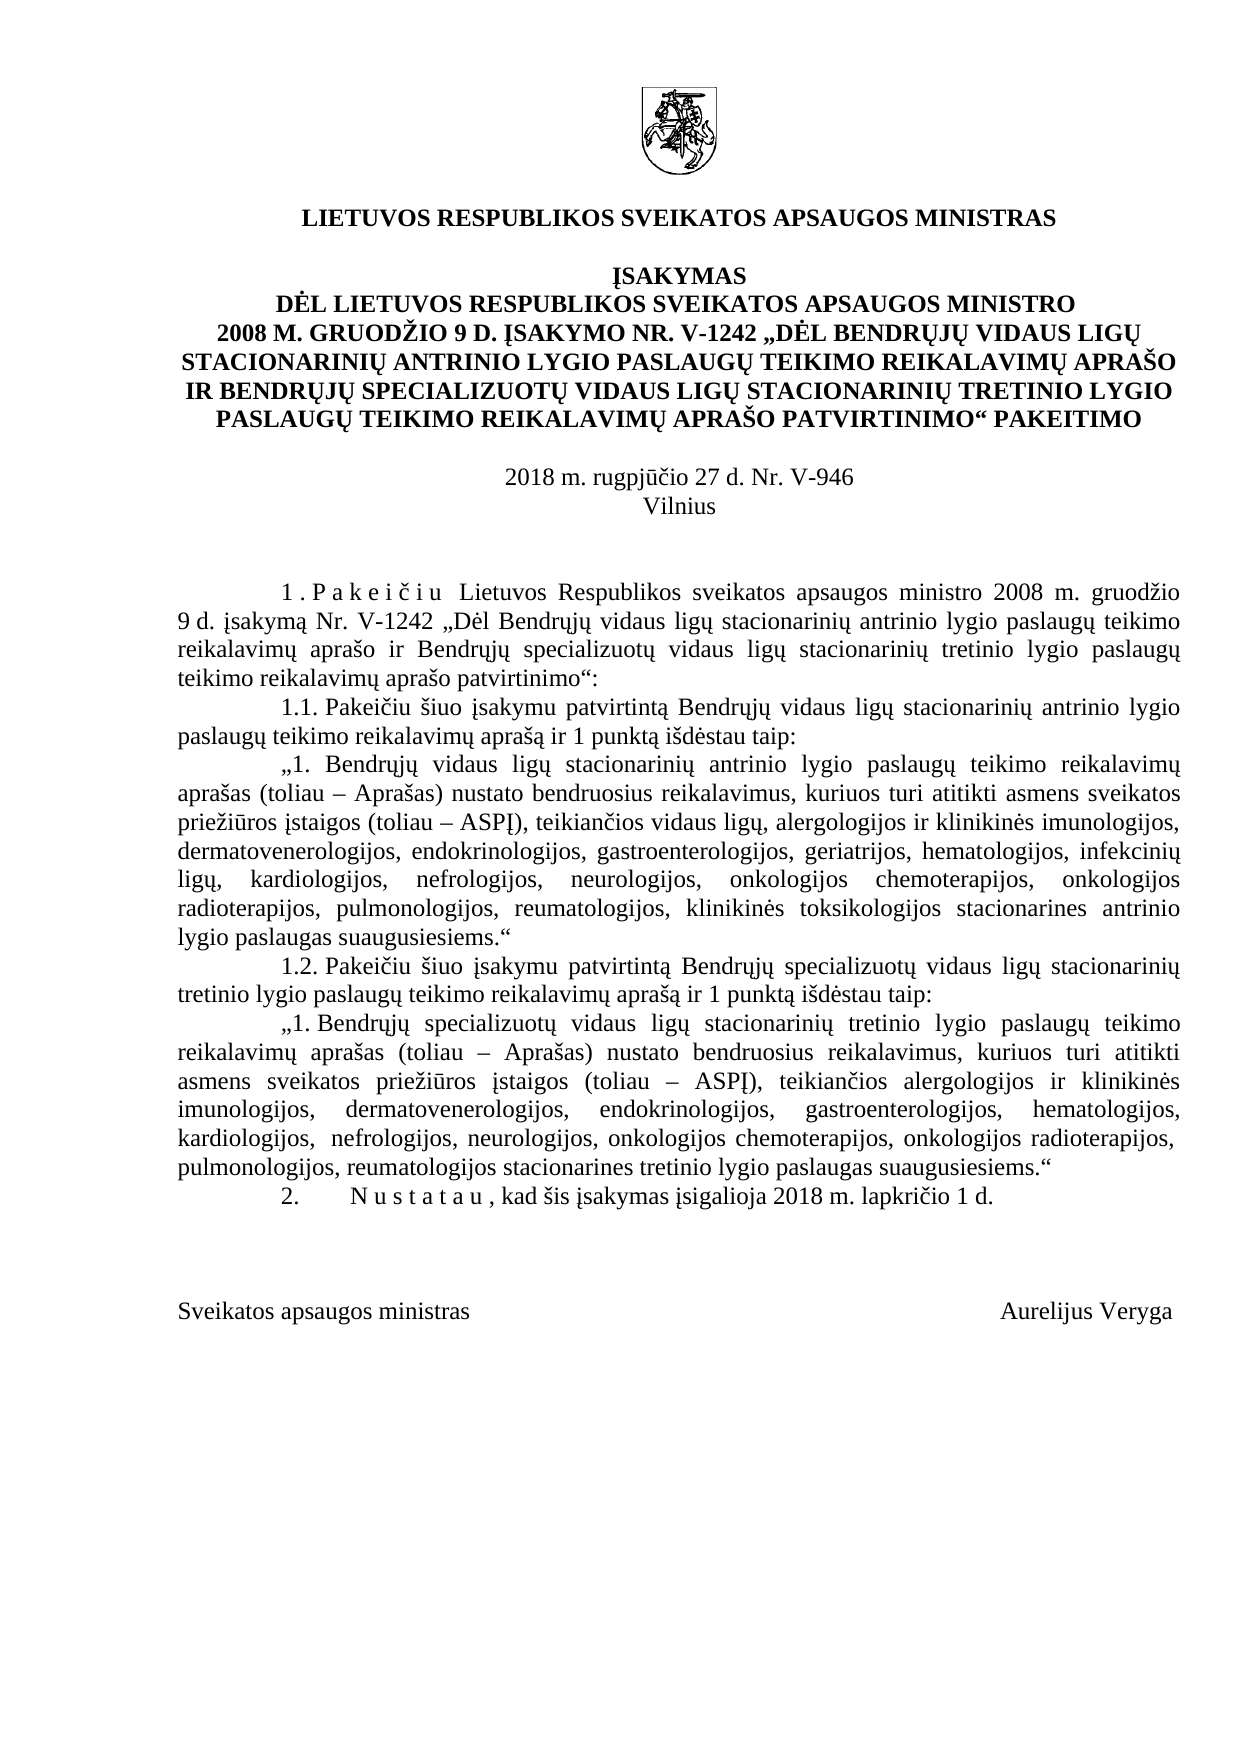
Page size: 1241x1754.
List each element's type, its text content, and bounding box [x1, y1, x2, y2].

text LIETUVOS RESPUBLIKOS SVEIKATOS APSAUGOS MINISTRAS [177, 203, 1181, 232]
text „1. Bendrųjų vidaus ligų stacionarinių antrinio lygio paslaugų teikimo reikalavimų aprašas (toliau – Aprašas) nustato bendruosius reikalavimus, kuriuos turi atitikti asmens sveikatos priežiūros įstaigos (toliau – ASPĮ), teikiančios vidaus ligų, alergologijos ir klinikinės imunologijos, dermatovenerologijos, endokrinologijos, gastroenterologijos, geriatrijos, hematologijos, infekcinių ligų, kardiologijos, nefrologijos, neurologijos, onkologijos chemoterapijos, onkologijos radioterapijos, pulmonologijos, reumatologijos, klinikinės toksikologijos stacionarines antrinio lygio paslaugas suaugusiesiems.“ [177, 749, 1181, 951]
text 1.Pakeičiu Lietuvos Respublikos sveikatos apsaugos ministro 2008 m. gruodžio 9 d. įsakymą Nr. V-1242 „Dėl Bendrųjų vidaus ligų stacionarinių antrinio lygio paslaugų teikimo reikalavimų aprašo ir Bendrųjų specializuotų vidaus ligų stacionarinių tretinio lygio paslaugų teikimo reikalavimų aprašo patvirtinimo“: [177, 577, 1181, 692]
text 2. Nustatau, kad šis įsakymas įsigalioja 2018 m. lapkričio 1 d. [215, 1181, 1181, 1209]
text ĮSAKYMAS [177, 261, 1181, 289]
text DĖL LIETUVOS RESPUBLIKOS SVEIKATOS APSAUGOS MINISTRO 2008 M. GRUODŽIO 9 D. ĮSAKYMO NR. V-1242 „DĖL BENDRŲJŲ VIDAUS LIGŲ STACIONARINIŲ ANTRINIO LYGIO PASLAUGŲ TEIKIMO REIKALAVIMŲ APRAŠO IR BENDRŲJŲ SPECIALIZUOTŲ VIDAUS LIGŲ STACIONARINIŲ TRETINIO LYGIO PASLAUGŲ TEIKIMO REIKALAVIMŲ APRAŠO PATVIRTINIMO“ PAKEITIMO [177, 289, 1181, 433]
text Vilnius [177, 491, 1181, 519]
text 1.2. Pakeičiu šiuo įsakymu patvirtintą Bendrųjų specializuotų vidaus ligų stacionarinių tretinio lygio paslaugų teikimo reikalavimų aprašą ir 1 punktą išdėstau taip: [177, 951, 1181, 1008]
text Sveikatos apsaugos ministras Aurelijus Veryga [177, 1296, 1181, 1324]
text 2018 m. rugpjūčio 27 d. Nr. V-946 [177, 462, 1181, 491]
text „1. Bendrųjų specializuotų vidaus ligų stacionarinių tretinio lygio paslaugų teikimo reikalavimų aprašas (toliau – Aprašas) nustato bendruosius reikalavimus, kuriuos turi atitikti asmens sveikatos priežiūros įstaigos (toliau – ASPĮ), teikiančios alergologijos ir klinikinės imunologijos, dermatovenerologijos, endokrinologijos, gastroenterologijos, hematologijos, kardiologijos, nefrologijos, neurologijos, onkologijos chemoterapijos, onkologijos radioterapijos, pulmonologijos, reumatologijos stacionarines tretinio lygio paslaugas suaugusiesiems.“ [177, 1008, 1181, 1181]
text 1.1. Pakeičiu šiuo įsakymu patvirtintą Bendrųjų vidaus ligų stacionarinių antrinio lygio paslaugų teikimo reikalavimų aprašą ir 1 punktą išdėstau taip: [177, 692, 1181, 749]
